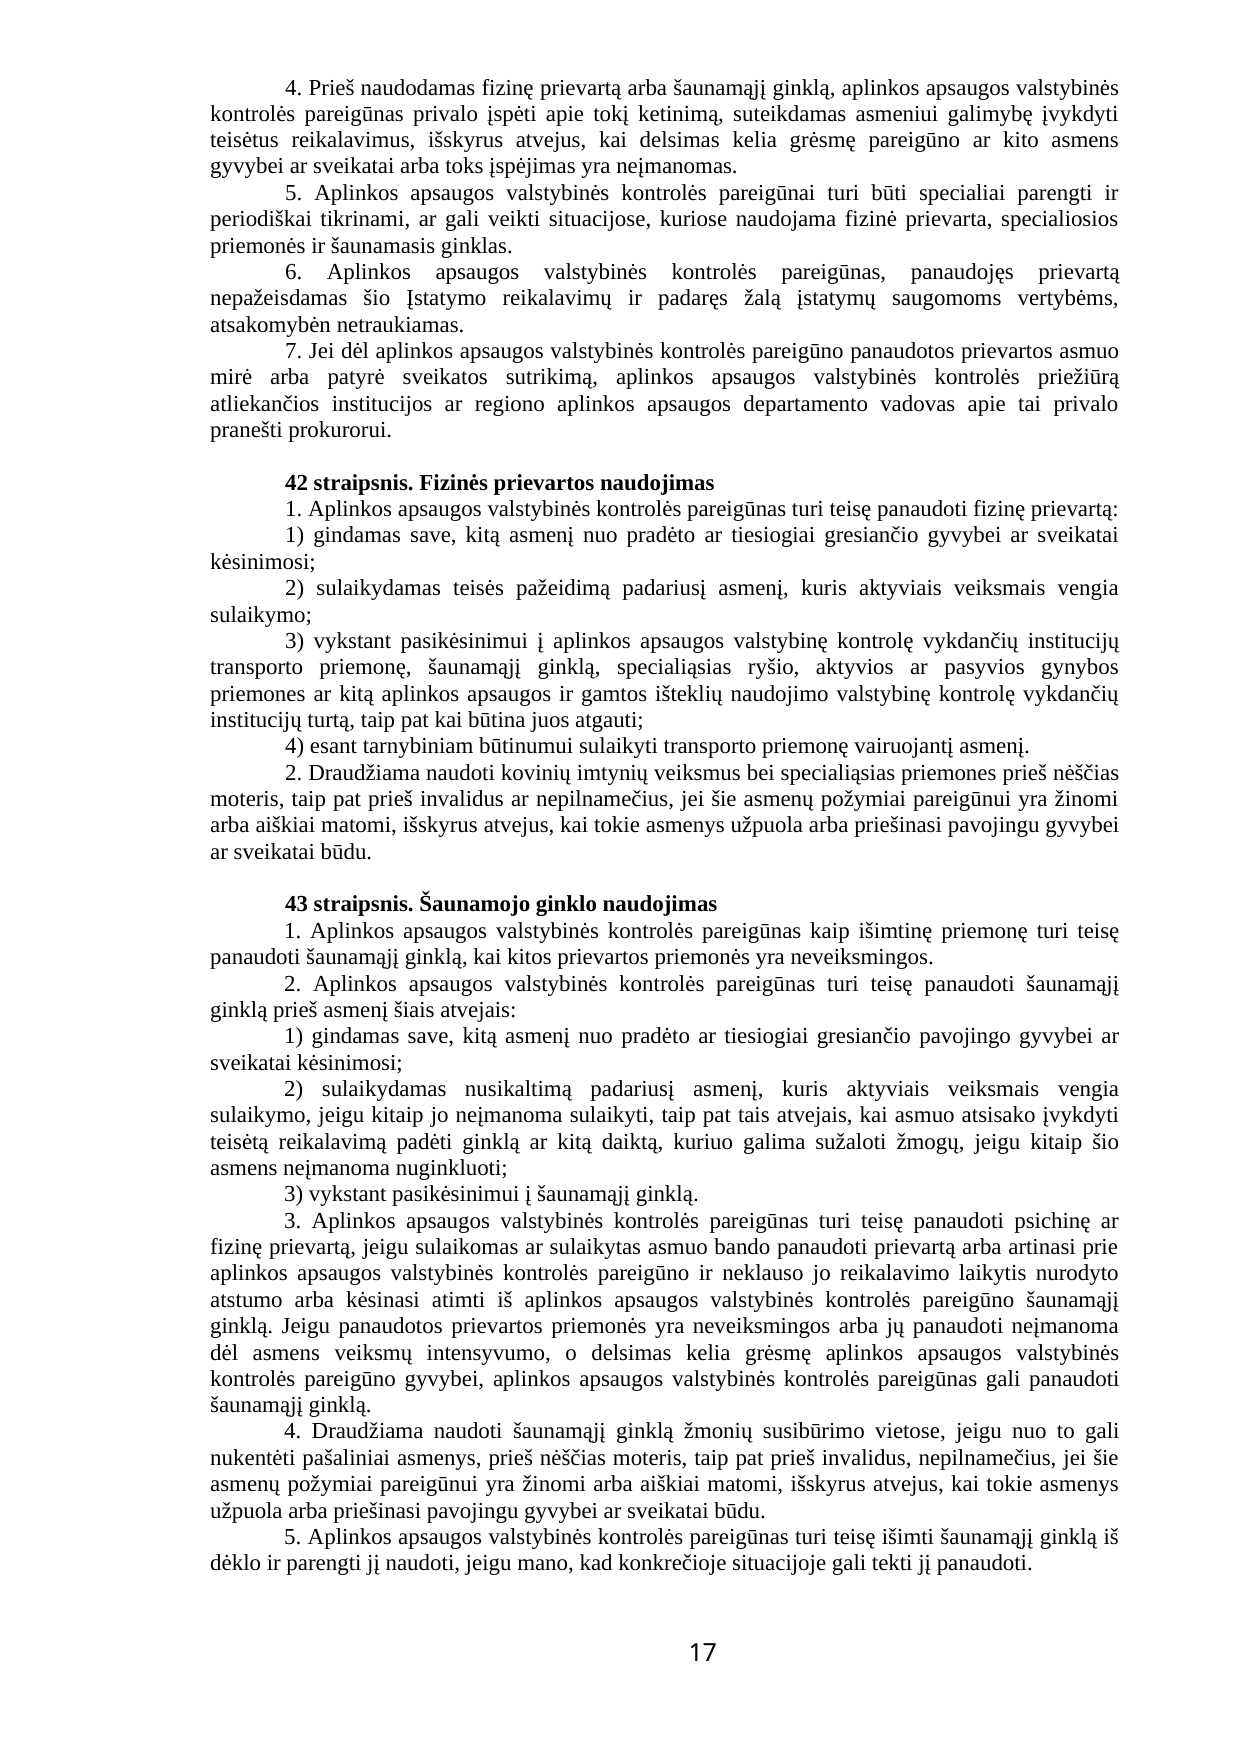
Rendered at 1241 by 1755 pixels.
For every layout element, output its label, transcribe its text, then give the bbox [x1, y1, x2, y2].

text 1) gindamas save, kitą asmenį nuo pradėto ar tiesiogiai gresiančio gyvybei ar sveikatai kėsinimosi; [210, 522, 1120, 574]
text 1. Aplinkos apsaugos valstybinės kontrolės pareigūnas turi teisę panaudoti fizinę prievartą: [210, 495, 1120, 522]
text 42 straipsnis. Fizinės prievartos naudojimas [210, 469, 1120, 495]
text 6. Aplinkos apsaugos valstybinės kontrolės pareigūnas, panaudojęs prievartą nepažeisdamas šio Įstatymo reikalavimų ir padaręs žalą įstatymų saugomoms vertybėms, atsakomybėn netraukiamas. [210, 258, 1120, 337]
text 4) esant tarnybiniam būtinumui sulaikyti transporto priemonę vairuojantį asmenį. [210, 732, 1120, 759]
text 1. Aplinkos apsaugos valstybinės kontrolės pareigūnas kaip išimtinę priemonę turi teisę panaudoti šaunamąjį ginklą, kai kitos prievartos priemonės yra neveiksmingos. [210, 917, 1120, 969]
text 3) vykstant pasikėsinimui į šaunamąjį ginklą. [210, 1180, 1120, 1207]
text 3. Aplinkos apsaugos valstybinės kontrolės pareigūnas turi teisę panaudoti psichinę ar fizinę prievartą, jeigu sulaikomas ar sulaikytas asmuo bando panaudoti prievartą arba artinasi prie aplinkos apsaugos valstybinės kontrolės pareigūno ir neklauso jo reikalavimo laikytis nurodyto atstumo arba kėsinasi atimti iš aplinkos apsaugos valstybinės kontrolės pareigūno šaunamąjį ginklą. Jeigu panaudotos prievartos priemonės yra neveiksmingos arba jų panaudoti neįmanoma dėl asmens veiksmų intensyvumo, o delsimas kelia grėsmę aplinkos apsaugos valstybinės kontrolės pareigūno gyvybei, aplinkos apsaugos valstybinės kontrolės pareigūnas gali panaudoti šaunamąjį ginklą. [210, 1207, 1120, 1418]
text 4. Draudžiama naudoti šaunamąjį ginklą žmonių susibūrimo vietose, jeigu nuo to gali nukentėti pašaliniai asmenys, prieš nėščias moteris, taip pat prieš invalidus, nepilnamečius, jei šie asmenų požymiai pareigūnui yra žinomi arba aiškiai matomi, išskyrus atvejus, kai tokie asmenys užpuola arba priešinasi pavojingu gyvybei ar sveikatai būdu. [210, 1418, 1120, 1523]
text 2. Aplinkos apsaugos valstybinės kontrolės pareigūnas turi teisę panaudoti šaunamąjį ginklą prieš asmenį šiais atvejais: [210, 969, 1120, 1022]
text 3) vykstant pasikėsinimui į aplinkos apsaugos valstybinę kontrolę vykdančių institucijų transporto priemonę, šaunamąjį ginklą, specialiąsias ryšio, aktyvios ar pasyvios gynybos priemones ar kitą aplinkos apsaugos ir gamtos išteklių naudojimo valstybinę kontrolę vykdančių institucijų turtą, taip pat kai būtina juos atgauti; [210, 627, 1120, 732]
text 2) sulaikydamas nusikaltimą padariusį asmenį, kuris aktyviais veiksmais vengia sulaikymo, jeigu kitaip jo neįmanoma sulaikyti, taip pat tais atvejais, kai asmuo atsisako įvykdyti teisėtą reikalavimą padėti ginklą ar kitą daiktą, kuriuo galima sužaloti žmogų, jeigu kitaip šio asmens neįmanoma nuginkluoti; [210, 1075, 1120, 1180]
text 4. Prieš naudodamas fizinę prievartą arba šaunamąjį ginklą, aplinkos apsaugos valstybinės kontrolės pareigūnas privalo įspėti apie tokį ketinimą, suteikdamas asmeniui galimybę įvykdyti teisėtus reikalavimus, išskyrus atvejus, kai delsimas kelia grėsmę pareigūno ar kito asmens gyvybei ar sveikatai arba toks įspėjimas yra neįmanomas. [210, 73, 1120, 179]
text 43 straipsnis. Šaunamojo ginklo naudojimas [210, 891, 1120, 917]
text 1) gindamas save, kitą asmenį nuo pradėto ar tiesiogiai gresiančio pavojingo gyvybei ar sveikatai kėsinimosi; [210, 1022, 1120, 1075]
text 5. Aplinkos apsaugos valstybinės kontrolės pareigūnas turi teisę išimti šaunamąjį ginklą iš dėklo ir parengti jį naudoti, jeigu mano, kad konkrečioje situacijoje gali tekti jį panaudoti. [210, 1523, 1120, 1576]
text 5. Aplinkos apsaugos valstybinės kontrolės pareigūnai turi būti specialiai parengti ir periodiškai tikrinami, ar gali veikti situacijose, kuriose naudojama fizinė prievarta, specialiosios priemonės ir šaunamasis ginklas. [210, 179, 1120, 258]
text 7. Jei dėl aplinkos apsaugos valstybinės kontrolės pareigūno panaudotos prievartos asmuo mirė arba patyrė sveikatos sutrikimą, aplinkos apsaugos valstybinės kontrolės priežiūrą atliekančios institucijos ar regiono aplinkos apsaugos departamento vadovas apie tai privalo pranešti prokurorui. [210, 337, 1120, 442]
text 2. Draudžiama naudoti kovinių imtynių veiksmus bei specialiąsias priemones prieš nėščias moteris, taip pat prieš invalidus ar nepilnamečius, jei šie asmenų požymiai pareigūnui yra žinomi arba aiškiai matomi, išskyrus atvejus, kai tokie asmenys užpuola arba priešinasi pavojingu gyvybei ar sveikatai būdu. [210, 759, 1120, 864]
text 2) sulaikydamas teisės pažeidimą padariusį asmenį, kuris aktyviais veiksmais vengia sulaikymo; [210, 574, 1120, 627]
